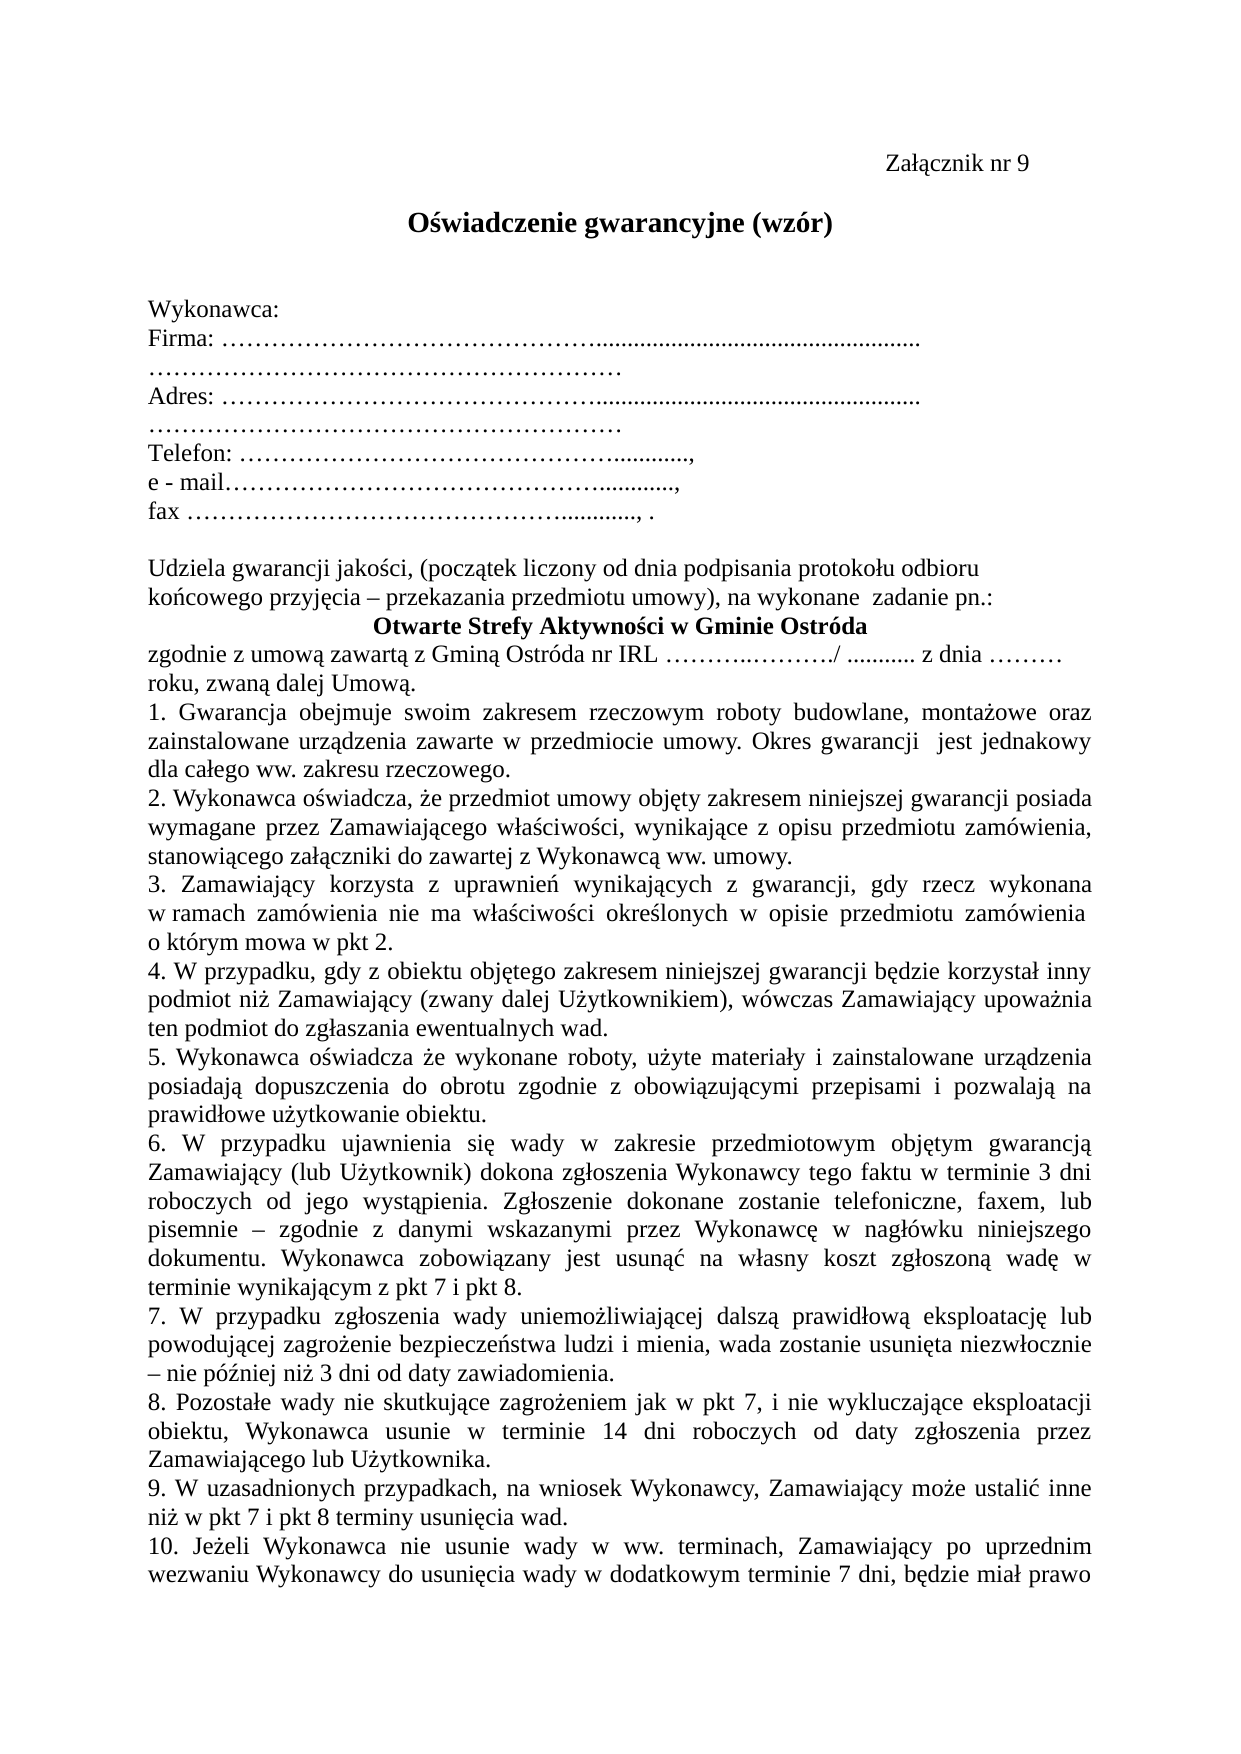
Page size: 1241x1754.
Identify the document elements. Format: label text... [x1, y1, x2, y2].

text e - mail………………………………………............, [148, 467, 1093, 496]
text zgodnie z umową zawartą z Gminą Ostróda nr IRL ………..………./ ........... z dnia ……… roku, zwaną dalej Umową. [148, 639, 1093, 697]
text Telefon: ………………………………………............, [148, 438, 1093, 467]
text Adres: ………………………………………....................................................………………………………………………… [148, 381, 1093, 438]
text 10. Jeżeli Wykonawca nie usunie wady w ww. terminach, Zamawiający po uprzednim wezwaniu Wykonawcy do usunięcia wady w dodatkowym terminie 7 dni, będzie miał prawo [148, 1531, 1093, 1588]
text Udziela gwarancji jakości, (początek liczony od dnia podpisania protokołu odbioru końcowego przyjęcia – przekazania przedmiotu umowy), na wykonane zadanie pn.: [148, 553, 1093, 611]
text 5. Wykonawca oświadcza że wykonane roboty, użyte materiały i zainstalowane urządzenia posiadają dopuszczenia do obrotu zgodnie z obowiązującymi przepisami i pozwalają na prawidłowe użytkowanie obiektu. [148, 1042, 1093, 1128]
text fax ………………………………………............, . [148, 496, 1093, 524]
text 3. Zamawiający korzysta z uprawnień wynikających z gwarancji, gdy rzecz wykonana w ramach zamówienia nie ma właściwości określonych w opisie przedmiotu zamówienia o którym mowa w pkt 2. [148, 869, 1093, 956]
text 1. Gwarancja obejmuje swoim zakresem rzeczowym roboty budowlane, montażowe oraz zainstalowane urządzenia zawarte w przedmiocie umowy. Okres gwarancji jest jednakowy dla całego ww. zakresu rzeczowego. [148, 697, 1093, 783]
text Oświadczenie gwarancyjne (wzór) [148, 205, 1093, 239]
text 7. W przypadku zgłoszenia wady uniemożliwiającej dalszą prawidłową eksploatację lub powodującej zagrożenie bezpieczeństwa ludzi i mienia, wada zostanie usunięta niezwłocznie – nie później niż 3 dni od daty zawiadomienia. [148, 1301, 1093, 1387]
text 4. W przypadku, gdy z obiektu objętego zakresem niniejszej gwarancji będzie korzystał inny podmiot niż Zamawiający (zwany dalej Użytkownikiem), wówczas Zamawiający upoważnia ten podmiot do zgłaszania ewentualnych wad. [148, 956, 1093, 1042]
text 8. Pozostałe wady nie skutkujące zagrożeniem jak w pkt 7, i nie wykluczające eksploatacji obiektu, Wykonawca usunie w terminie 14 dni roboczych od daty zgłoszenia przez Zamawiającego lub Użytkownika. [148, 1387, 1093, 1473]
text Wykonawca: [148, 294, 1093, 323]
text Otwarte Strefy Aktywności w Gminie Ostróda [148, 611, 1093, 639]
text 2. Wykonawca oświadcza, że przedmiot umowy objęty zakresem niniejszej gwarancji posiada wymagane przez Zamawiającego właściwości, wynikające z opisu przedmiotu zamówienia, stanowiącego załączniki do zawartej z Wykonawcą ww. umowy. [148, 783, 1093, 869]
text 6. W przypadku ujawnienia się wady w zakresie przedmiotowym objętym gwarancją Zamawiający (lub Użytkownik) dokona zgłoszenia Wykonawcy tego faktu w terminie 3 dni roboczych od jego wystąpienia. Zgłoszenie dokonane zostanie telefoniczne, faxem, lub pisemnie – zgodnie z danymi wskazanymi przez Wykonawcę w nagłówku niniejszego dokumentu. Wykonawca zobowiązany jest usunąć na własny koszt zgłoszoną wadę w terminie wynikającym z pkt 7 i pkt 8. [148, 1128, 1093, 1301]
text Załącznik nr 9 [811, 148, 1093, 176]
text Firma: ………………………………………....................................................………………………………………………… [148, 323, 1093, 381]
text 9. W uzasadnionych przypadkach, na wniosek Wykonawcy, Zamawiający może ustalić inne niż w pkt 7 i pkt 8 terminy usunięcia wad. [148, 1473, 1093, 1531]
